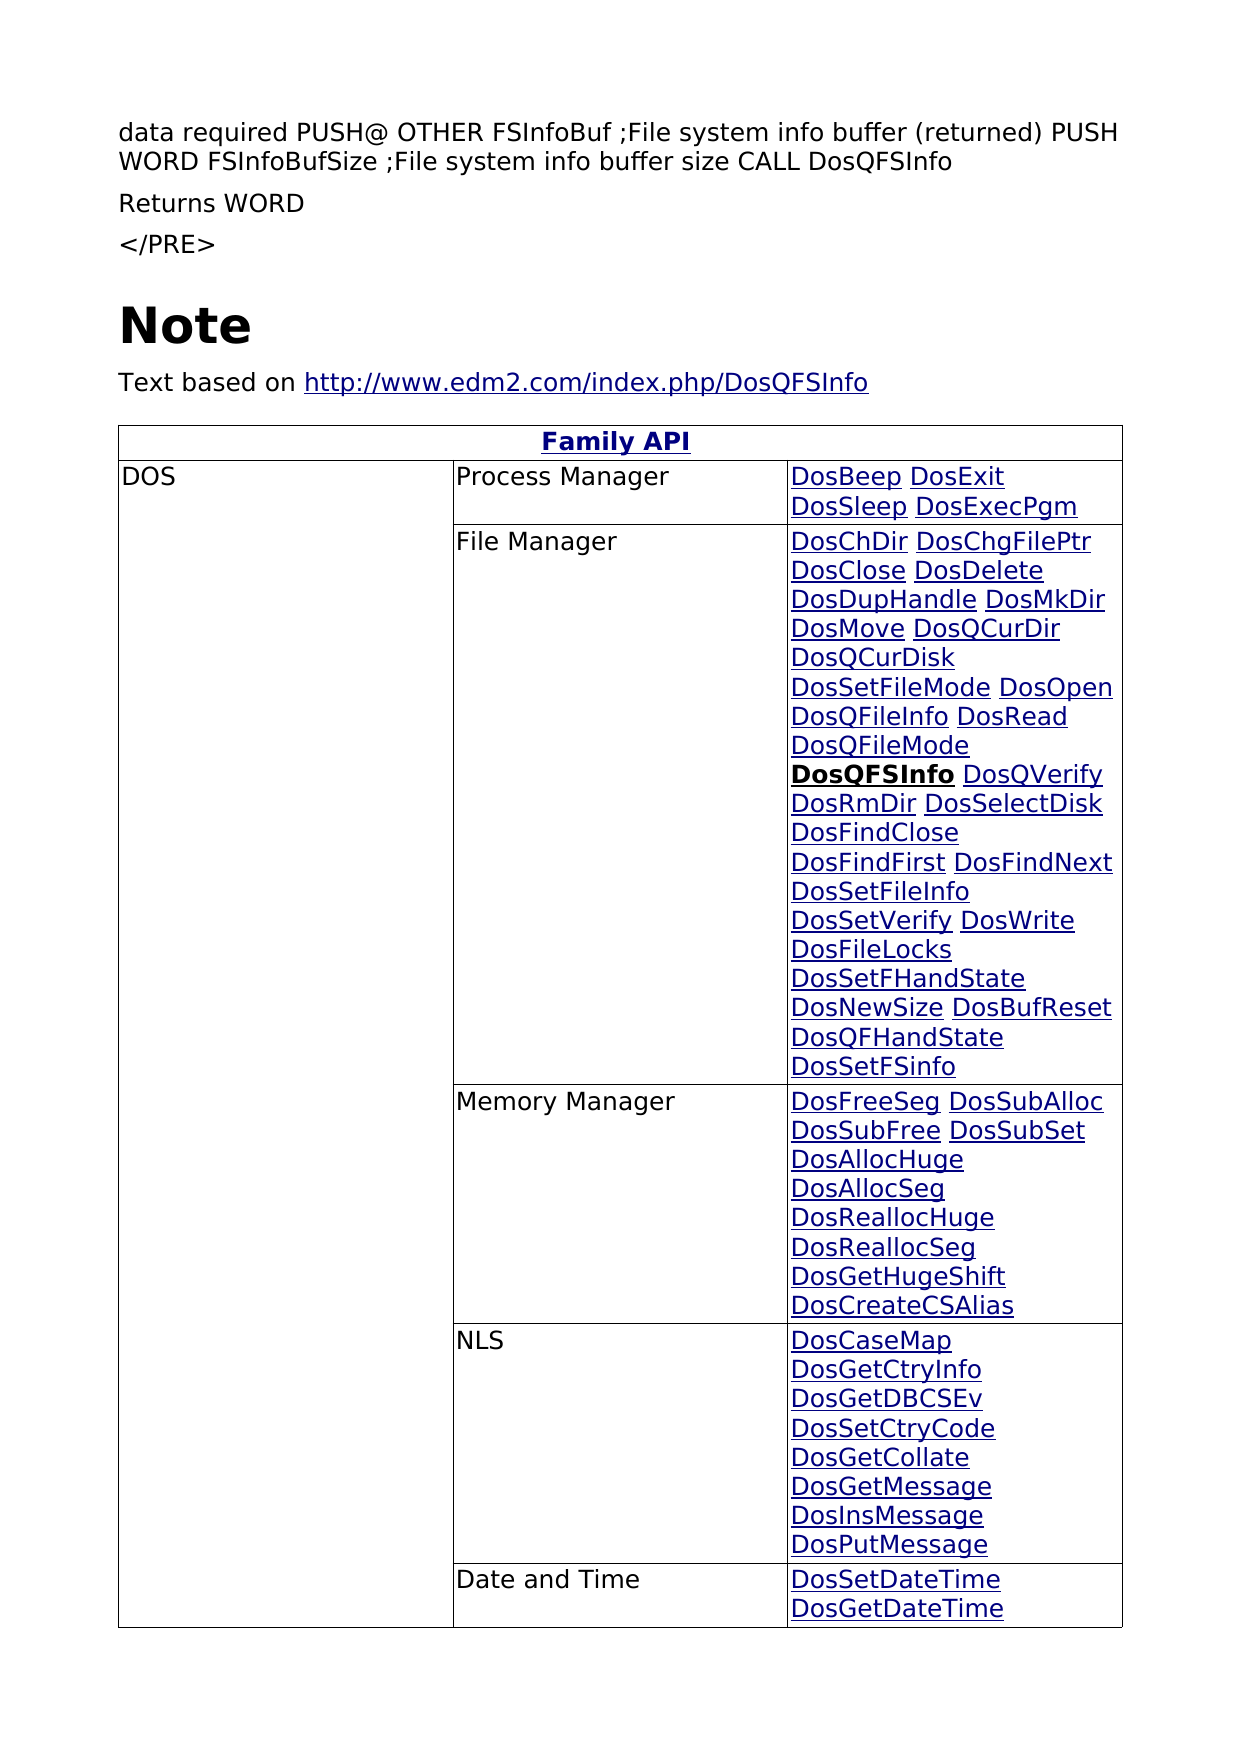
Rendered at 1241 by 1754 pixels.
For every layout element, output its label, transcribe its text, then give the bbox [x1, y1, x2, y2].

text </PRE> [118, 231, 1122, 260]
table_cell Memory Manager [454, 1085, 787, 1323]
table_cell DosSetDateTime DosGetDateTime [788, 1564, 1122, 1627]
table_cell DosFreeSeg DosSubAlloc DosSubFree DosSubSet DosAllocHuge DosAllocSeg DosReallocHuge DosReallocSeg DosGetHugeShift DosCreateCSAlias [788, 1085, 1122, 1323]
table_cell File Manager [454, 525, 787, 1084]
table_cell DosChDir DosChgFilePtr DosClose DosDelete DosDupHandle DosMkDir DosMove DosQCurDir DosQCurDisk DosSetFileMode DosOpen DosQFileInfo DosRead DosQFileMode DosQFSInfo DosQVerify DosRmDir DosSelectDisk DosFindClose DosFindFirst DosFindNext DosSetFileInfo DosSetVerify DosWrite DosFileLocks DosSetFHandState DosNewSize DosBufReset DosQFHandState DosSetFSinfo [788, 525, 1122, 1084]
table_cell DosBeep DosExit DosSleep DosExecPgm [788, 461, 1122, 524]
table_cell DosCaseMap DosGetCtryInfo DosGetDBCSEv DosSetCtryCode DosGetCollate DosGetMessage DosInsMessage DosPutMessage [788, 1324, 1122, 1562]
table_cell Date and Time [454, 1564, 787, 1627]
table_cell DOS [119, 461, 453, 1627]
table_cell Process Manager [454, 461, 787, 524]
table_header Family API [119, 426, 1122, 459]
text Returns WORD [118, 189, 1122, 218]
text Text based on http://www.edm2.com/index.php/DosQFSInfo [118, 368, 1122, 397]
table_cell NLS [454, 1324, 787, 1562]
subtitle Note [118, 297, 1122, 356]
text data required PUSH@ OTHER FSInfoBuf ;File system info buffer (returned) PUSH WORD FSInfoBufSize ;File system info buffer size CALL DosQFSInfo [118, 118, 1122, 176]
